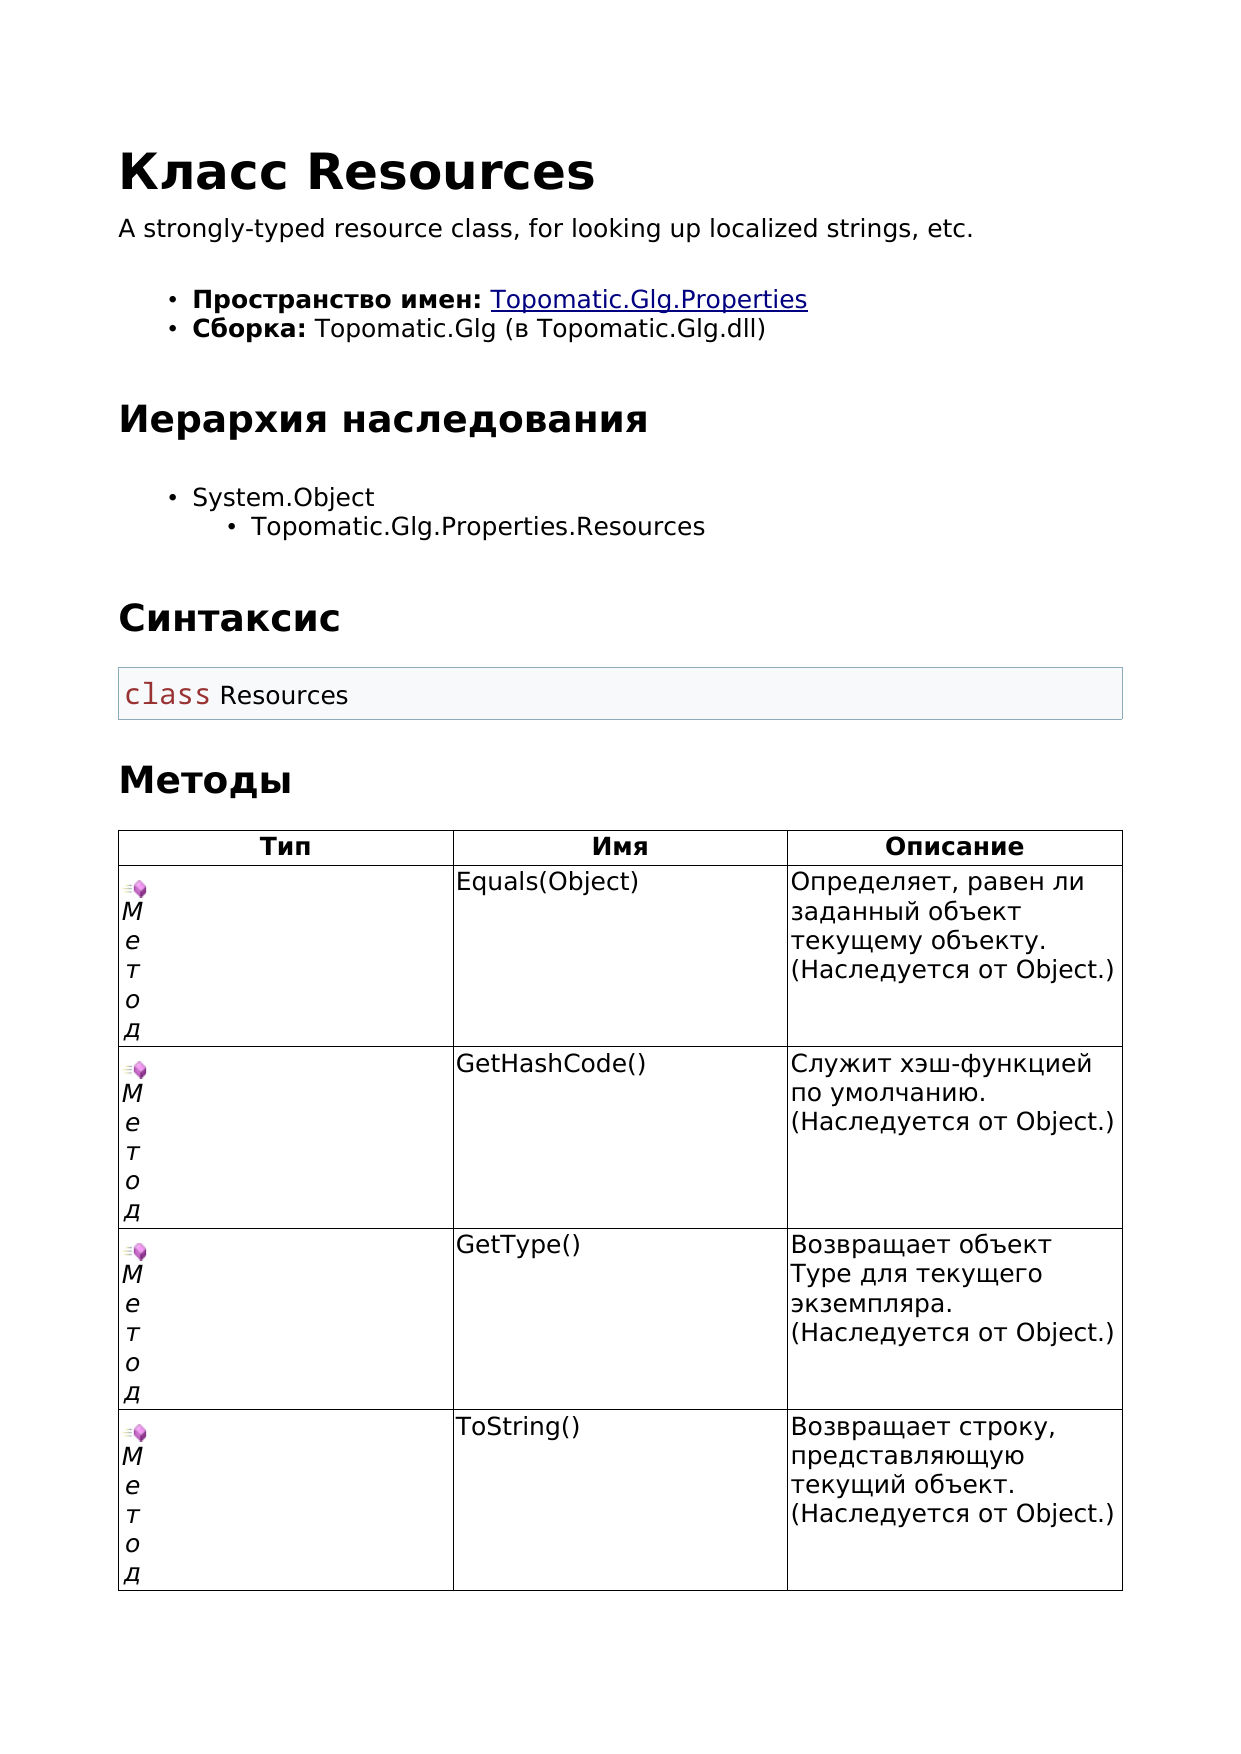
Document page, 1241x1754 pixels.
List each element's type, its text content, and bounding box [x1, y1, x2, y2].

subtitle Иерархия наследования [118, 398, 1122, 441]
picture [121, 1424, 147, 1442]
list System.Object [177, 483, 1122, 513]
subtitle Класс Resources [118, 143, 1122, 201]
table_cell GetHashCode() [454, 1047, 787, 1227]
list Topomatic.Glg.Properties.Resources [236, 513, 1122, 542]
list Пространство имен: Topomatic.Glg.Properties [177, 285, 1122, 314]
table_cell [119, 1047, 453, 1227]
text A strongly-typed resource class, for looking up localized strings, etc. [118, 214, 1122, 243]
table_cell GetType() [454, 1229, 787, 1409]
table_header Описание [788, 831, 1122, 864]
picture [121, 1243, 147, 1261]
table_cell [119, 1229, 453, 1409]
table_cell Служит хэш-функцией по умолчанию. (Наследуется от Object.) [788, 1047, 1122, 1227]
table_header Тип [119, 831, 453, 864]
picture [121, 880, 147, 898]
table_cell ToString() [454, 1410, 787, 1590]
table_cell Определяет, равен ли заданный объект текущему объекту. (Наследуется от Object.) [788, 866, 1122, 1046]
table_cell [119, 1410, 453, 1590]
table_cell Возвращает строку, представляющую текущий объект. (Наследуется от Object.) [788, 1410, 1122, 1590]
table_header Имя [454, 831, 787, 864]
list Сборка: Topomatic.Glg (в Topomatic.Glg.dll) [177, 314, 1122, 343]
table_header class Resources [119, 668, 1122, 719]
subtitle Синтаксис [118, 596, 1122, 640]
subtitle Методы [118, 758, 1122, 802]
table_cell Equals(Object) [454, 866, 787, 1046]
picture [121, 1061, 147, 1079]
table_cell Возвращает объект Type для текущего экземпляра. (Наследуется от Object.) [788, 1229, 1122, 1409]
table_cell [119, 866, 453, 1046]
